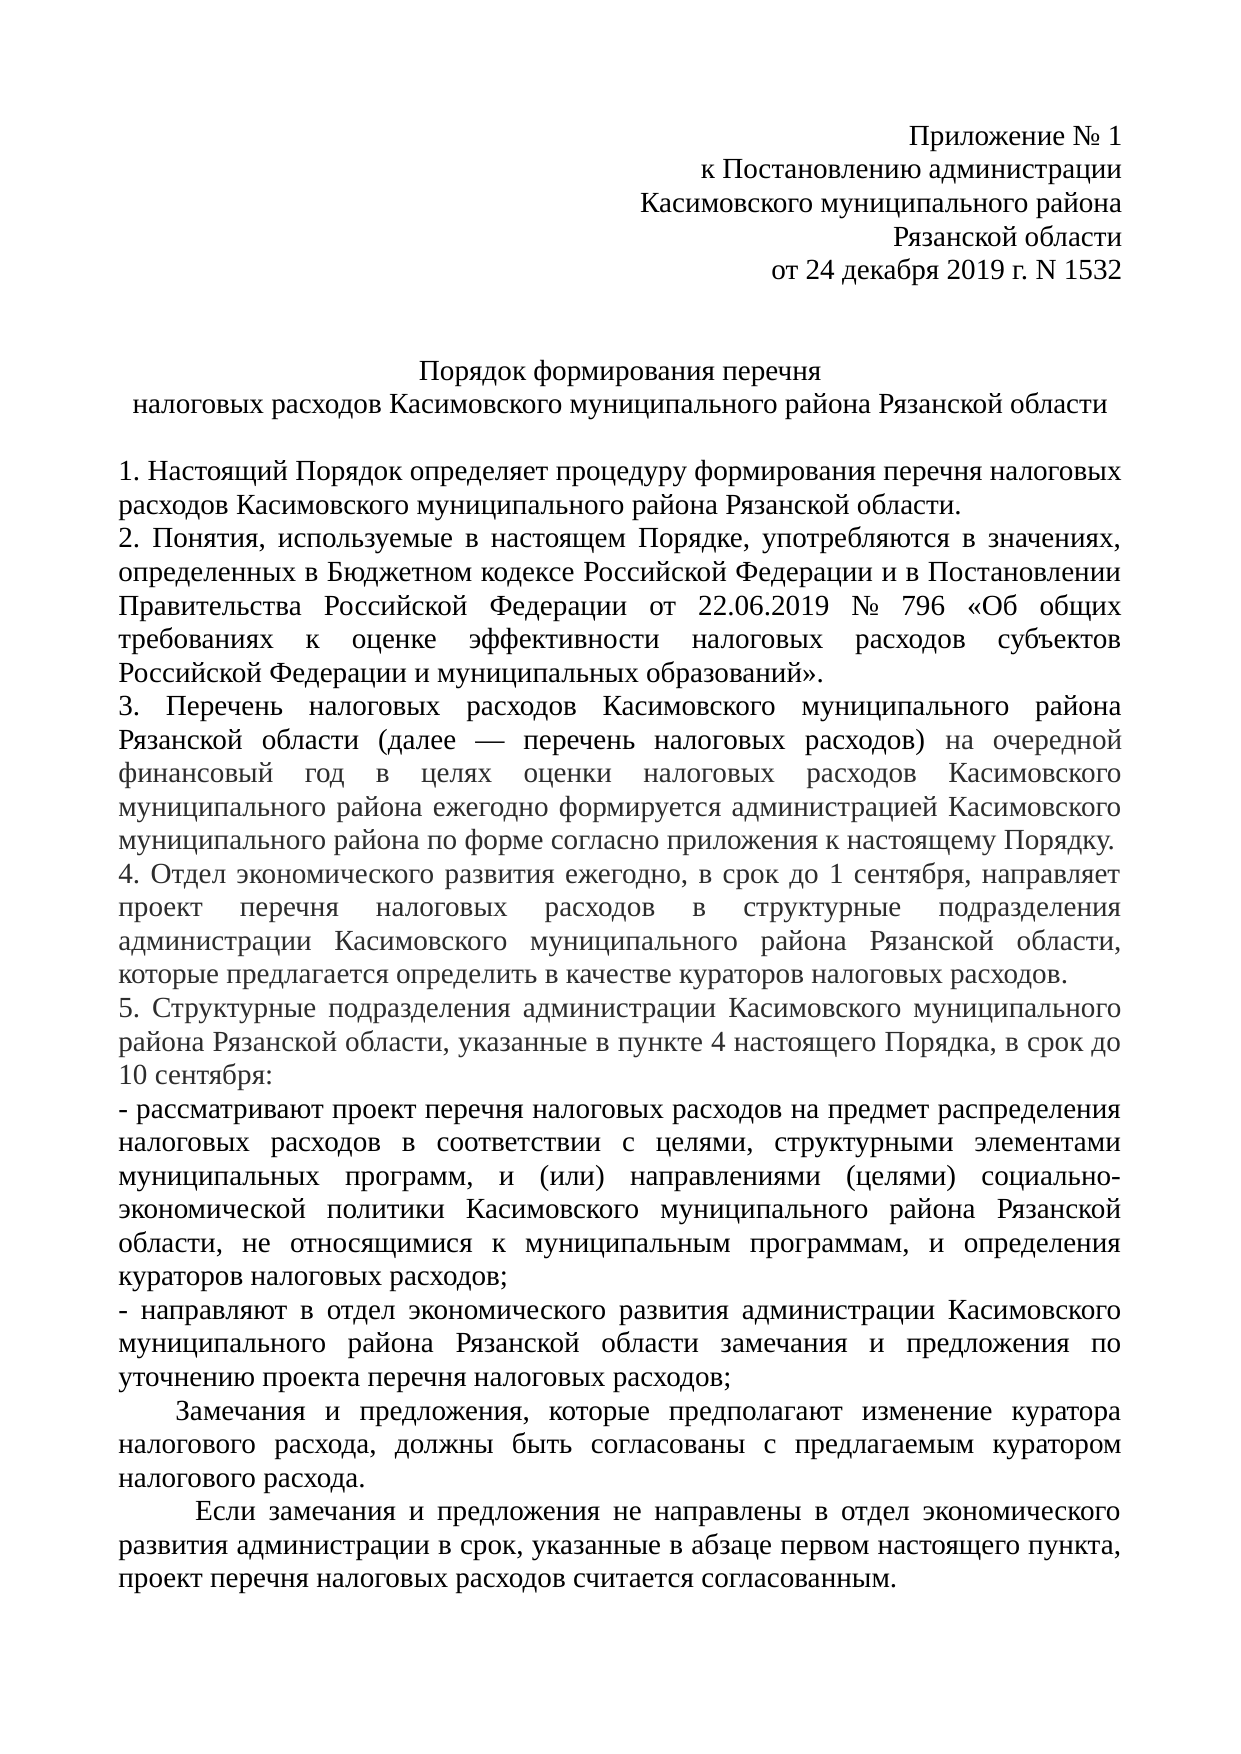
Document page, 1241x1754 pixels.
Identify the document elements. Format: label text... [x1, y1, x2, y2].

subtitle от 24 декабря 2019 г. N 1532 [118, 252, 1122, 286]
text 4. Отдел экономического развития ежегодно, в срок до 1 сентября, направляет проект перечня налоговых расходов в структурные подразделения администрации Касимовского муниципального района Рязанской области, которые предлагается определить в качестве кураторов налоговых расходов. [118, 856, 1122, 990]
text Касимовского муниципального района [118, 185, 1122, 219]
text к Постановлению администрации [118, 152, 1122, 185]
text - рассматривают проект перечня налоговых расходов на предмет распределения налоговых расходов в соответствии с целями, структурными элементами муниципальных программ, и (или) направлениями (целями) социально-экономической политики Касимовского муниципального района Рязанской области, не относящимися к муниципальным программам, и определения кураторов налоговых расходов; [118, 1091, 1122, 1292]
text 3. Перечень налоговых расходов Касимовского муниципального района Рязанской области (далее — перечень налоговых расходов) на очередной финансовый год в целях оценки налоговых расходов Касимовского муниципального района ежегодно формируется администрацией Касимовского муниципального района по форме согласно приложения к настоящему Порядку. [118, 688, 1122, 856]
text Замечания и предложения, которые предполагают изменение куратора налогового расхода, должны быть согласованы с предлагаемым куратором налогового расхода. [118, 1393, 1122, 1493]
text налоговых расходов Касимовского муниципального района Рязанской области [118, 386, 1122, 420]
text Рязанской области [118, 219, 1122, 252]
text Порядок формирования перечня [118, 353, 1122, 386]
text 2. Понятия, используемые в настоящем Порядке, употребляются в значениях, определенных в Бюджетном кодексе Российской Федерации и в Постановлении Правительства Российской Федерации от 22.06.2019 № 796 «Об общих требованиях к оценке эффективности налоговых расходов субъектов Российской Федерации и муниципальных образований». [118, 521, 1122, 688]
text Если замечания и предложения не направлены в отдел экономического развития администрации в срок, указанные в абзаце первом настоящего пункта, проект перечня налоговых расходов считается согласованным. [118, 1493, 1122, 1594]
subtitle Приложение № 1 [118, 118, 1122, 152]
text 5. Структурные подразделения администрации Касимовского муниципального района Рязанской области, указанные в пункте 4 настоящего Порядка, в срок до 10 сентября: [118, 990, 1122, 1091]
text 1. Настоящий Порядок определяет процедуру формирования перечня налоговых расходов Касимовского муниципального района Рязанской области. [118, 453, 1122, 521]
text - направляют в отдел экономического развития администрации Касимовского муниципального района Рязанской области замечания и предложения по уточнению проекта перечня налоговых расходов; [118, 1292, 1122, 1393]
